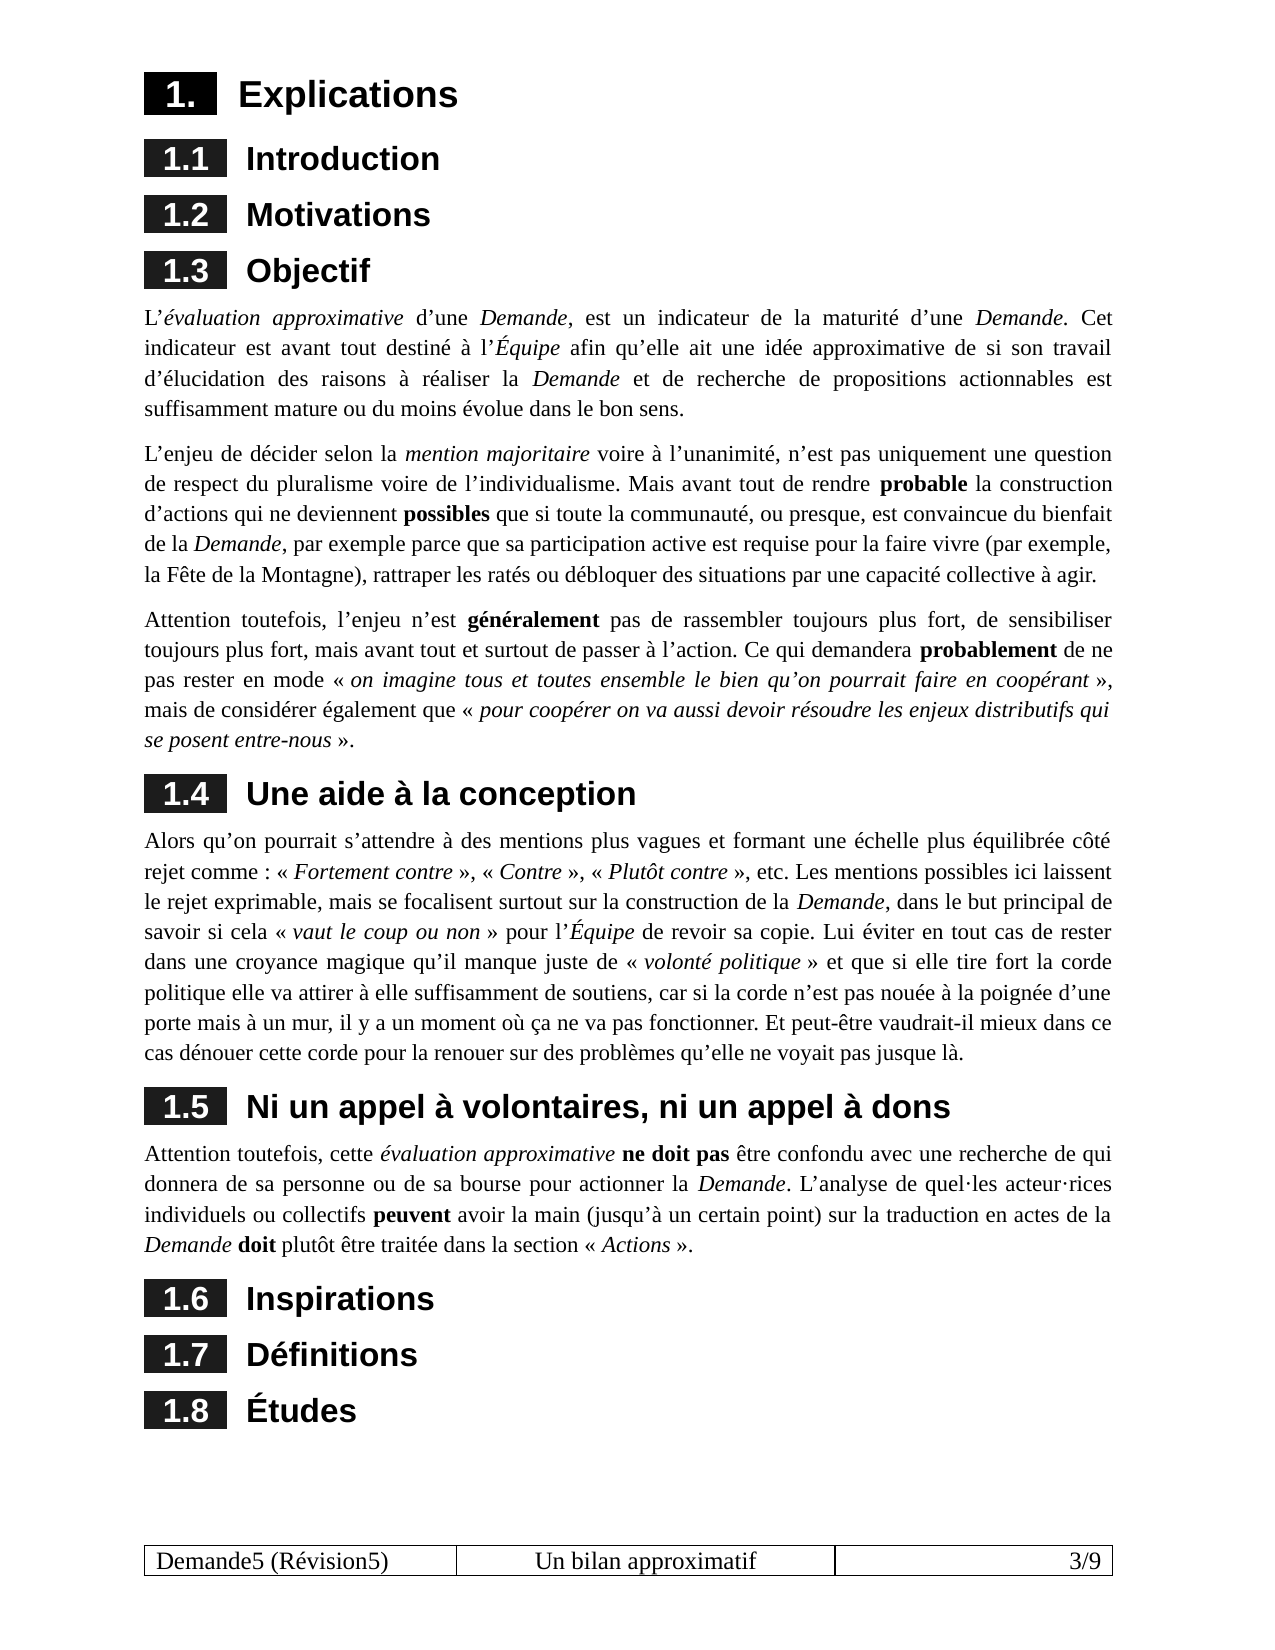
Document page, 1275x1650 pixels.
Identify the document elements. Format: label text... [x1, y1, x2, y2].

subtitle Définitions [227, 1335, 1113, 1373]
text Attention toutefois, l’enjeu n’est généralement pas de rassembler toujours plus fort, de sensibiliser toujours plus fort, mais avant tout et surtout de passer à l’action. Ce qui demandera probablement de ne pas rester en mode « on imagine tous et toutes ensemble le bien qu’on pourrait faire en coopérant », mais de considérer également que « pour coopérer on va aussi devoir résoudre les enjeux distributifs qui se posent entre-nous ». [144, 606, 1113, 753]
subtitle Motivations [227, 195, 1113, 233]
subtitle Une aide à la conception [227, 774, 1113, 813]
text Attention toutefois, cette évaluation approximative ne doit pas être confondu avec une recherche de qui donnera de sa personne ou de sa bourse pour actionner la Demande. L’analyse de quel·les acteur·rices individuels ou collectifs peuvent avoir la main (jusqu’à un certain point) sur la traduction en actes de la Demande doit plutôt être traitée dans la section « Actions ». [144, 1140, 1113, 1257]
subtitle Ni un appel à volontaires, ni un appel à dons [227, 1087, 1113, 1125]
subtitle Objectif [227, 251, 1113, 289]
subtitle Études [227, 1391, 1113, 1429]
text L’évaluation approximative d’une Demande, est un indicateur de la maturité d’une Demande. Cet indicateur est avant tout destiné à l’Équipe afin qu’elle ait une idée approximative de si son travail d’élucidation des raisons à réaliser la Demande et de recherche de propositions actionnables est suffisamment mature ou du moins évolue dans le bon sens. [144, 304, 1113, 421]
subtitle Explications [217, 72, 1113, 115]
subtitle Inspirations [227, 1279, 1113, 1317]
subtitle Introduction [227, 139, 1113, 177]
text Alors qu’on pourrait s’attendre à des mentions plus vagues et formant une échelle plus équilibrée côté rejet comme : « Fortement contre », « Contre », « Plutôt contre », etc. Les mentions possibles ici laissent le rejet exprimable, mais se focalisent surtout sur la construction de la Demande, dans le but principal de savoir si cela « vaut le coup ou non » pour l’Équipe de revoir sa copie. Lui éviter en tout cas de rester dans une croyance magique qu’il manque juste de « volonté politique » et que si elle tire fort la corde politique elle va attirer à elle suffisamment de soutiens, car si la corde n’est pas nouée à la poignée d’une porte mais à un mur, il y a un moment où ça ne va pas fonctionner. Et peut-être vaudrait-il mieux dans ce cas dénouer cette corde pour la renouer sur des problèmes qu’elle ne voyait pas jusque là. [144, 828, 1113, 1065]
text L’enjeu de décider selon la mention majoritaire voire à l’unanimité, n’est pas uniquement une question de respect du pluralisme voire de l’individualisme. Mais avant tout de rendre probable la construction d’actions qui ne deviennent possibles que si toute la communauté, ou presque, est convaincue du bienfait de la Demande, par exemple parce que sa participation active est requise pour la faire vivre (par exemple, la Fête de la Montagne), rattraper les ratés ou débloquer des situations par une capacité collective à agir. [144, 440, 1113, 587]
